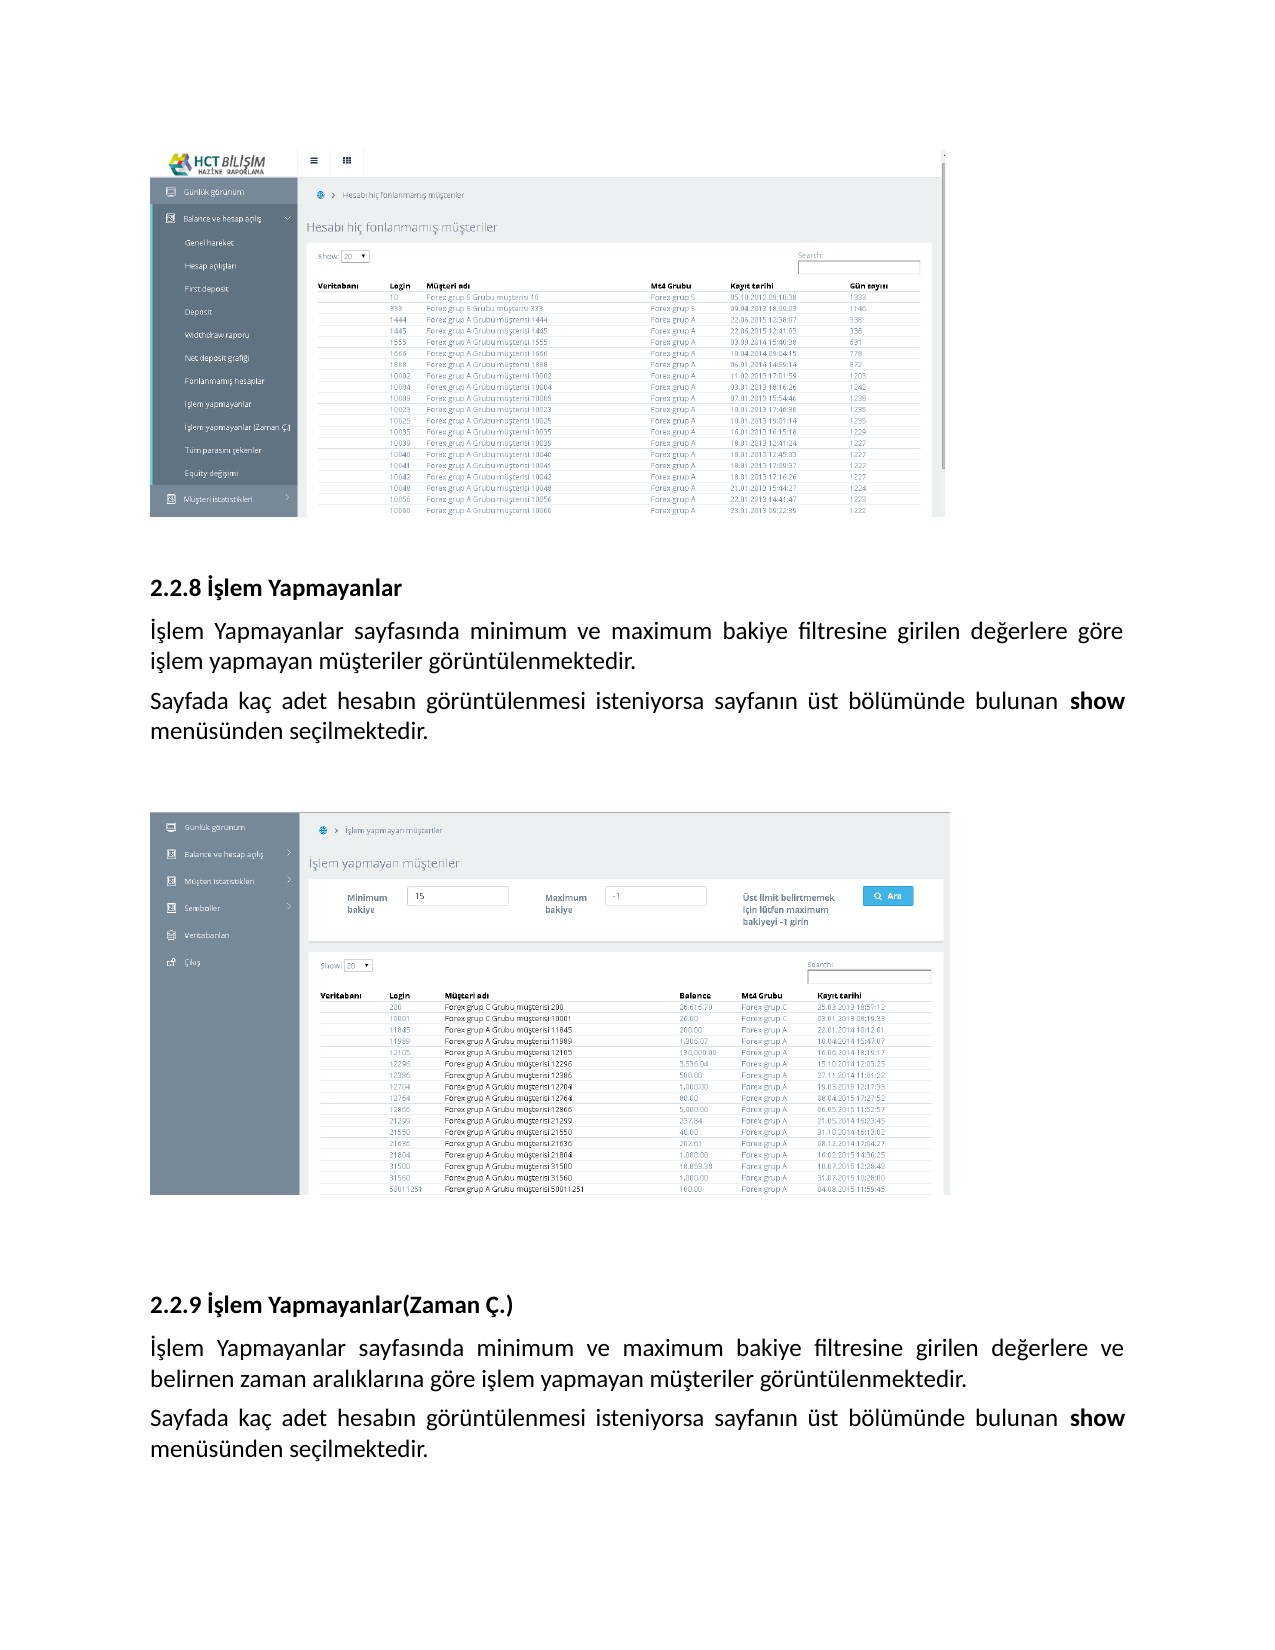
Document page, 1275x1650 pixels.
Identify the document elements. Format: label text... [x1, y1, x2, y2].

text İşlem Yapmayanlar sayfasında minimum ve maximum bakiye filtresine girilen değerlere ve belirnen zaman aralıklarına göre işlem yapmayan müşteriler görüntülenmektedir. [150, 1332, 1125, 1393]
subtitle 2.2.9 İşlem Yapmayanlar(Zaman Ç.) [150, 1289, 1125, 1320]
text Sayfada kaç adet hesabın görüntülenmesi isteniyorsa sayfanın üst bölümünde bulunan show menüsünden seçilmektedir. [150, 685, 1125, 746]
subtitle 2.2.8 İşlem Yapmayanlar [150, 572, 1125, 602]
text İşlem Yapmayanlar sayfasında minimum ve maximum bakiye filtresine girilen değerlere göre işlem yapmayan müşteriler görüntülenmektedir. [150, 615, 1125, 676]
text Sayfada kaç adet hesabın görüntülenmesi isteniyorsa sayfanın üst bölümünde bulunan show menüsünden seçilmektedir. [150, 1402, 1125, 1463]
